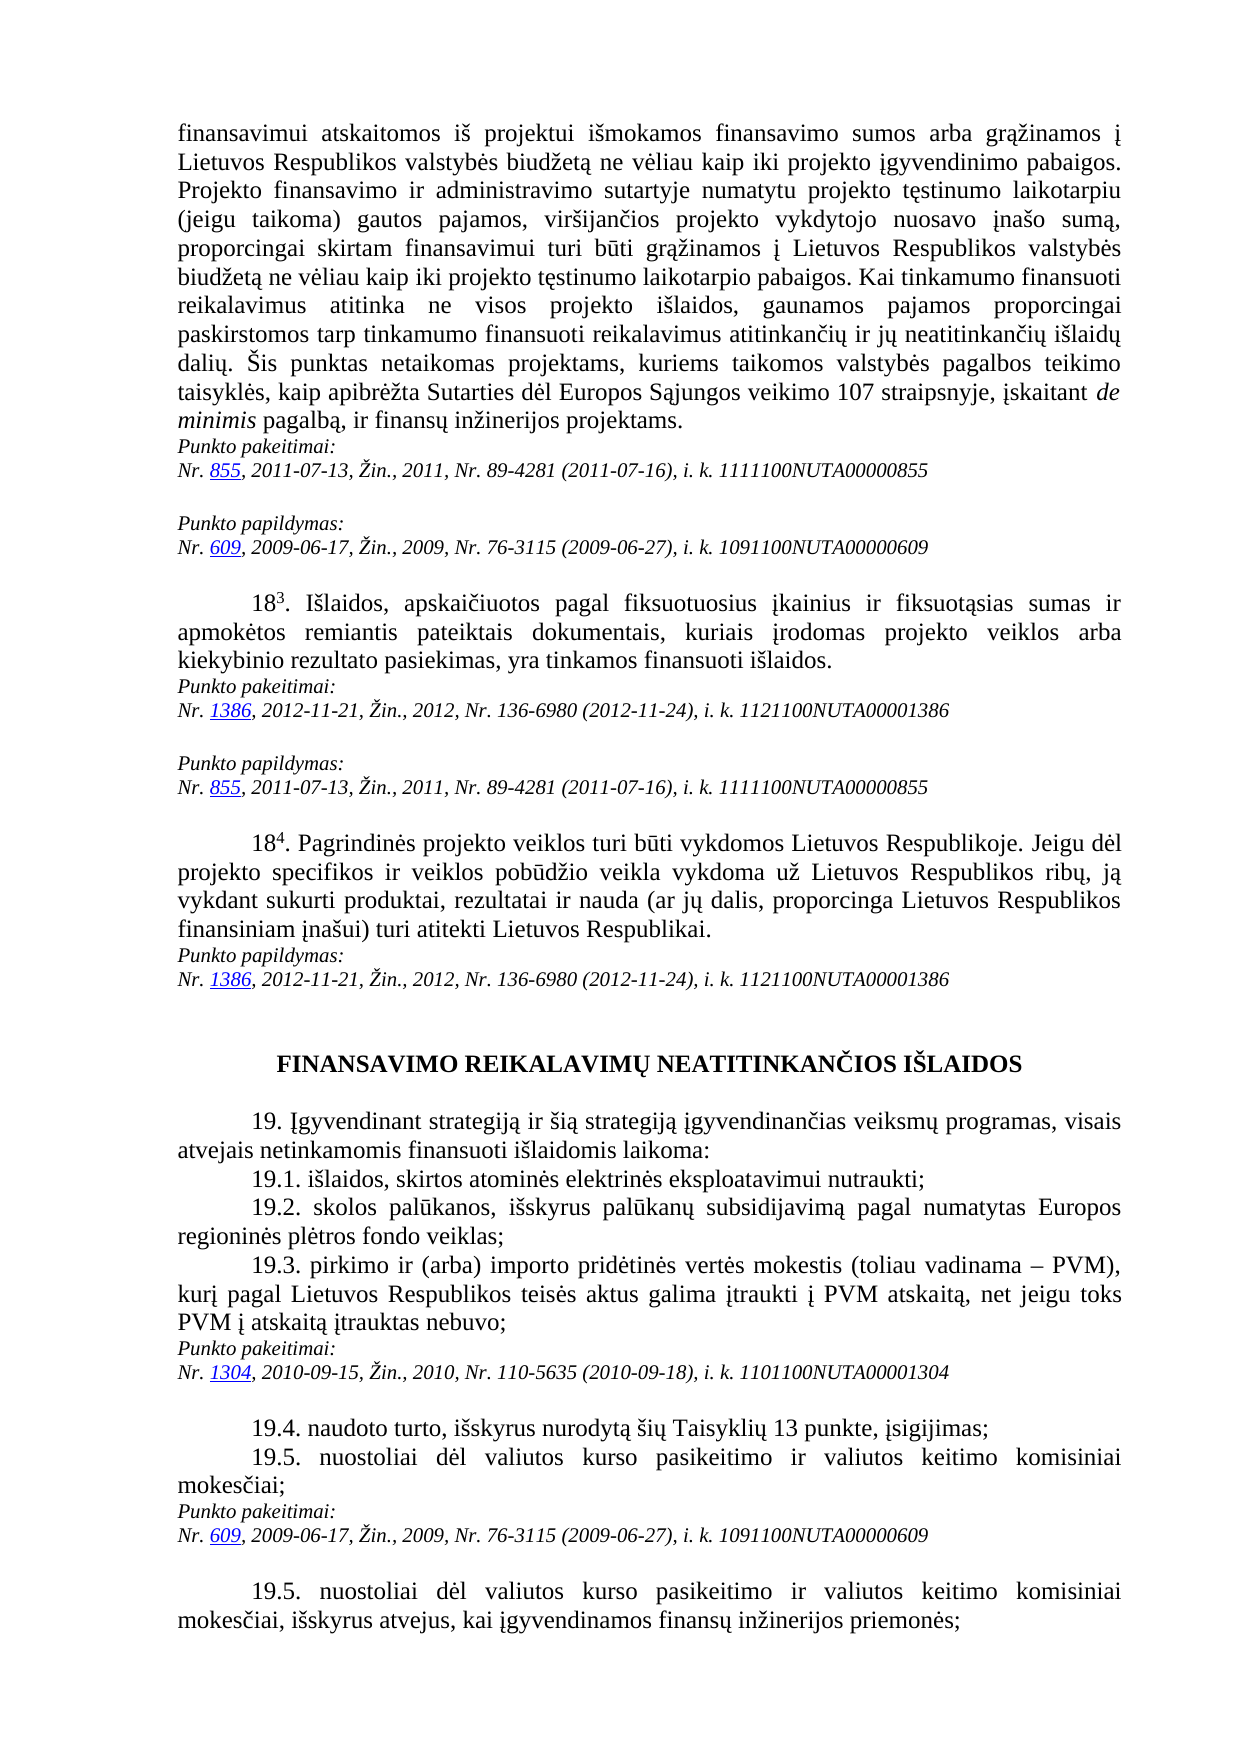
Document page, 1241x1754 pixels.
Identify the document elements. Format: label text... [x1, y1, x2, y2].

text Punkto papildymas: [177, 511, 1122, 535]
text 19. Įgyvendinant strategiją ir šią strategiją įgyvendinančias veiksmų programas, visais atvejais netinkamomis finansuoti išlaidomis laikoma: [177, 1106, 1122, 1164]
text 19.5. nuostoliai dėl valiutos kurso pasikeitimo ir valiutos keitimo komisiniai mokesčiai; [177, 1442, 1122, 1499]
text Punkto pakeitimai: [177, 1499, 1122, 1523]
text 19.3. pirkimo ir (arba) importo pridėtinės vertės mokestis (toliau vadinama – PVM), kurį pagal Lietuvos Respublikos teisės aktus galima įtraukti į PVM atskaitą, net jeigu toks PVM į atskaitą įtrauktas nebuvo; [177, 1250, 1122, 1336]
text Punkto pakeitimai: [177, 434, 1122, 458]
text 19.1. išlaidos, skirtos atominės elektrinės eksploatavimui nutraukti; [177, 1164, 1122, 1192]
text Nr. 1386, 2012-11-21, Žin., 2012, Nr. 136-6980 (2012-11-24), i. k. 1121100NUTA00001386 [177, 698, 1122, 722]
text 183. Išlaidos, apskaičiuotos pagal fiksuotuosius įkainius ir fiksuotąsias sumas ir apmokėtos remiantis pateiktais dokumentais, kuriais įrodomas projekto veiklos arba kiekybinio rezultato pasiekimas, yra tinkamos finansuoti išlaidos. [177, 588, 1122, 674]
text Nr. 855, 2011-07-13, Žin., 2011, Nr. 89-4281 (2011-07-16), i. k. 1111100NUTA00000855 [177, 458, 1122, 482]
text Nr. 1304, 2010-09-15, Žin., 2010, Nr. 110-5635 (2010-09-18), i. k. 1101100NUTA00001304 [177, 1360, 1122, 1384]
text 184. Pagrindinės projekto veiklos turi būti vykdomos Lietuvos Respublikoje. Jeigu dėl projekto specifikos ir veiklos pobūdžio veikla vykdoma už Lietuvos Respublikos ribų, ją vykdant sukurti produktai, rezultatai ir nauda (ar jų dalis, proporcinga Lietuvos Respublikos finansiniam įnašui) turi atitekti Lietuvos Respublikai. [177, 828, 1122, 943]
text Punkto papildymas: [177, 943, 1122, 967]
text Punkto pakeitimai: [177, 674, 1122, 698]
text Punkto pakeitimai: [177, 1336, 1122, 1360]
text Nr. 609, 2009-06-17, Žin., 2009, Nr. 76-3115 (2009-06-27), i. k. 1091100NUTA00000609 [177, 535, 1122, 559]
text Nr. 609, 2009-06-17, Žin., 2009, Nr. 76-3115 (2009-06-27), i. k. 1091100NUTA00000609 [177, 1523, 1122, 1547]
text finansavimui atskaitomos iš projektui išmokamos finansavimo sumos arba grąžinamos į Lietuvos Respublikos valstybės biudžetą ne vėliau kaip iki projekto įgyvendinimo pabaigos. Projekto finansavimo ir administravimo sutartyje numatytu projekto tęstinumo laikotarpiu (jeigu taikoma) gautos pajamos, viršijančios projekto vykdytojo nuosavo įnašo sumą, proporcingai skirtam finansavimui turi būti grąžinamos į Lietuvos Respublikos valstybės biudžetą ne vėliau kaip iki projekto tęstinumo laikotarpio pabaigos. Kai tinkamumo finansuoti reikalavimus atitinka ne visos projekto išlaidos, gaunamos pajamos proporcingai paskirstomos tarp tinkamumo finansuoti reikalavimus atitinkančių ir jų neatitinkančių išlaidų dalių. Šis punktas netaikomas projektams, kuriems taikomos valstybės pagalbos teikimo taisyklės, kaip apibrėžta Sutarties dėl Europos Sąjungos veikimo 107 straipsnyje, įskaitant de minimis pagalbą, ir finansų inžinerijos projektams. [177, 118, 1122, 434]
text FINANSAVIMO REIKALAVIMŲ NEATITINKANČIOS IŠLAIDOS [177, 1049, 1122, 1077]
text Nr. 1386, 2012-11-21, Žin., 2012, Nr. 136-6980 (2012-11-24), i. k. 1121100NUTA00001386 [177, 967, 1122, 991]
text Nr. 855, 2011-07-13, Žin., 2011, Nr. 89-4281 (2011-07-16), i. k. 1111100NUTA00000855 [177, 775, 1122, 799]
text 19.5. nuostoliai dėl valiutos kurso pasikeitimo ir valiutos keitimo komisiniai mokesčiai, išskyrus atvejus, kai įgyvendinamos finansų inžinerijos priemonės; [177, 1576, 1122, 1634]
text 19.2. skolos palūkanos, išskyrus palūkanų subsidijavimą pagal numatytas Europos regioninės plėtros fondo veiklas; [177, 1192, 1122, 1250]
text Punkto papildymas: [177, 751, 1122, 775]
text 19.4. naudoto turto, išskyrus nurodytą šių Taisyklių 13 punkte, įsigijimas; [177, 1413, 1122, 1442]
